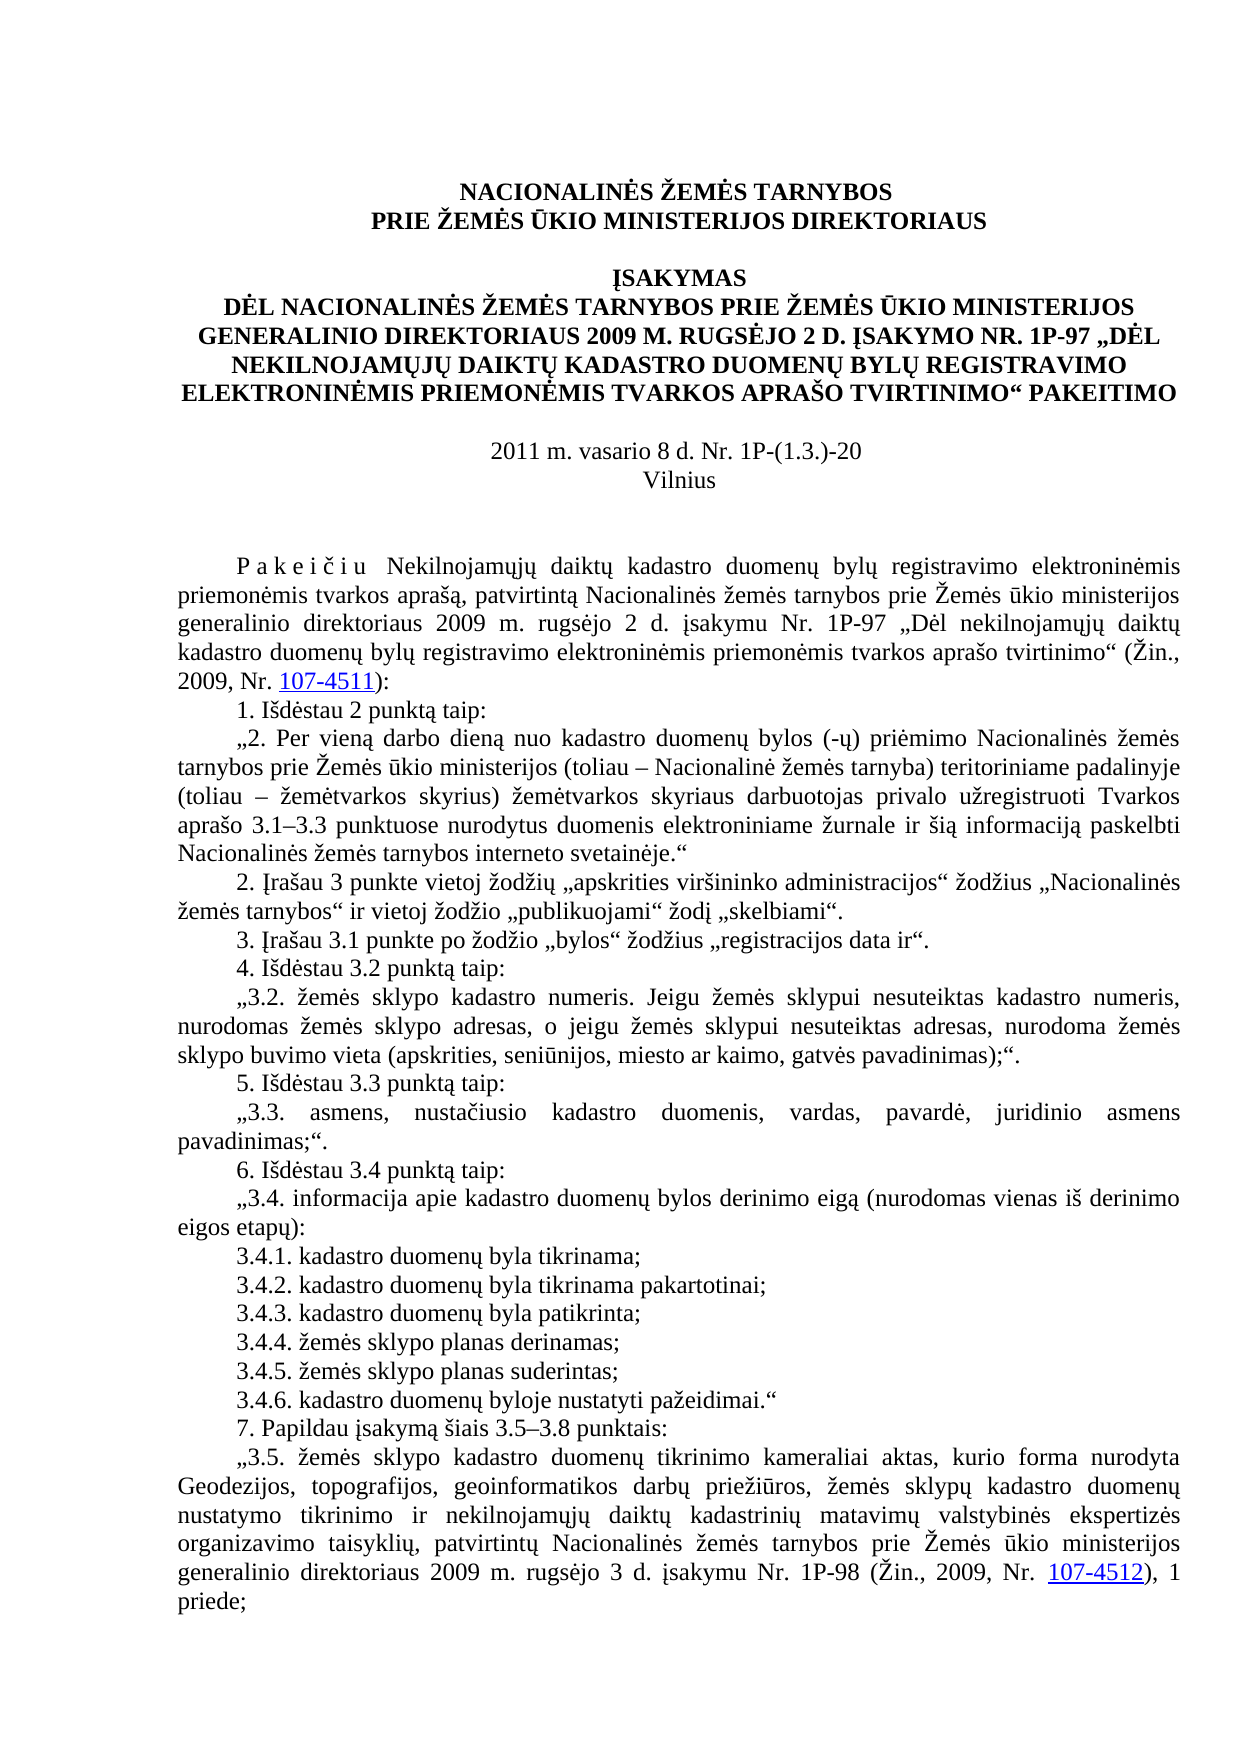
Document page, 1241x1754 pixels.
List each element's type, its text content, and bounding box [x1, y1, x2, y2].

text 3.4.2. kadastro duomenų byla tikrinama pakartotinai; [177, 1270, 1181, 1298]
text 6. Išdėstau 3.4 punktą taip: [177, 1155, 1181, 1183]
text 3.4.1. kadastro duomenų byla tikrinama; [177, 1241, 1181, 1270]
text NACIONALINĖS ŽEMĖS TARNYBOS [177, 177, 1181, 206]
text 5. Išdėstau 3.3 punktą taip: [177, 1068, 1181, 1097]
text DĖL NACIONALINĖS ŽEMĖS TARNYBOS PRIE ŽEMĖS ŪKIO MINISTERIJOS GENERALINIO DIREKTORIAUS 2009 M. RUGSĖJO 2 D. ĮSAKYMO Nr. 1P-97 „DĖL NEKILNOJAMŲJŲ DAIKTŲ KADASTRO DUOMENŲ BYLŲ REGISTRAVIMO ELEKTRONINĖMIS PRIEMONĖMIS TVARKOS APRAŠO TVIRTINIMO“ PAKEITIMO [177, 292, 1181, 407]
text 7. Papildau įsakymą šiais 3.5–3.8 punktais: [177, 1413, 1181, 1442]
text „3.4. informacija apie kadastro duomenų bylos derinimo eigą (nurodomas vienas iš derinimo eigos etapų): [177, 1183, 1181, 1241]
text „2. Per vieną darbo dieną nuo kadastro duomenų bylos (-ų) priėmimo Nacionalinės žemės tarnybos prie Žemės ūkio ministerijos (toliau – Nacionalinė žemės tarnyba) teritoriniame padalinyje (toliau – žemėtvarkos skyrius) žemėtvarkos skyriaus darbuotojas privalo užregistruoti Tvarkos aprašo 3.1–3.3 punktuose nurodytus duomenis elektroniniame žurnale ir šią informaciją paskelbti Nacionalinės žemės tarnybos interneto svetainėje.“ [177, 723, 1181, 867]
text 3.4.5. žemės sklypo planas suderintas; [177, 1356, 1181, 1385]
text 1. Išdėstau 2 punktą taip: [177, 695, 1181, 723]
text 3.4.6. kadastro duomenų byloje nustatyti pažeidimai.“ [177, 1385, 1181, 1413]
text „3.3. asmens, nustačiusio kadastro duomenis, vardas, pavardė, juridinio asmens pavadinimas;“. [177, 1097, 1181, 1155]
text Pakeičiu Nekilnojamųjų daiktų kadastro duomenų bylų registravimo elektroninėmis priemonėmis tvarkos aprašą, patvirtintą Nacionalinės žemės tarnybos prie Žemės ūkio ministerijos generalinio direktoriaus 2009 m. rugsėjo 2 d. įsakymu Nr. 1P-97 „Dėl nekilnojamųjų daiktų kadastro duomenų bylų registravimo elektroninėmis priemonėmis tvarkos aprašo tvirtinimo“ (Žin., 2009, Nr. 107-4511): [177, 551, 1181, 695]
text „3.5. žemės sklypo kadastro duomenų tikrinimo kameraliai aktas, kurio forma nurodyta Geodezijos, topografijos, geoinformatikos darbų priežiūros, žemės sklypų kadastro duomenų nustatymo tikrinimo ir nekilnojamųjų daiktų kadastrinių matavimų valstybinės ekspertizės organizavimo taisyklių, patvirtintų Nacionalinės žemės tarnybos prie Žemės ūkio ministerijos generalinio direktoriaus 2009 m. rugsėjo 3 d. įsakymu Nr. 1P-98 (Žin., 2009, Nr. 107-4512), 1 priede; [177, 1442, 1181, 1615]
text 3.4.4. žemės sklypo planas derinamas; [177, 1327, 1181, 1356]
text 4. Išdėstau 3.2 punktą taip: [177, 953, 1181, 982]
text 2. Įrašau 3 punkte vietoj žodžių „apskrities viršininko administracijos“ žodžius „Nacionalinės žemės tarnybos“ ir vietoj žodžio „publikuojami“ žodį „skelbiami“. [177, 867, 1181, 925]
text ĮSAKYMAS [177, 263, 1181, 292]
text PRIE ŽEMĖS ŪKIO MINISTERIJOS DIREKTORIAUS [177, 206, 1181, 235]
text 2011 m. vasario 8 d. Nr. 1P-(1.3.)-20 [177, 436, 1181, 465]
text 3. Įrašau 3.1 punkte po žodžio „bylos“ žodžius „registracijos data ir“. [177, 925, 1181, 953]
text Vilnius [177, 465, 1181, 493]
text „3.2. žemės sklypo kadastro numeris. Jeigu žemės sklypui nesuteiktas kadastro numeris, nurodomas žemės sklypo adresas, o jeigu žemės sklypui nesuteiktas adresas, nurodoma žemės sklypo buvimo vieta (apskrities, seniūnijos, miesto ar kaimo, gatvės pavadinimas);“. [177, 982, 1181, 1068]
text 3.4.3. kadastro duomenų byla patikrinta; [177, 1298, 1181, 1327]
